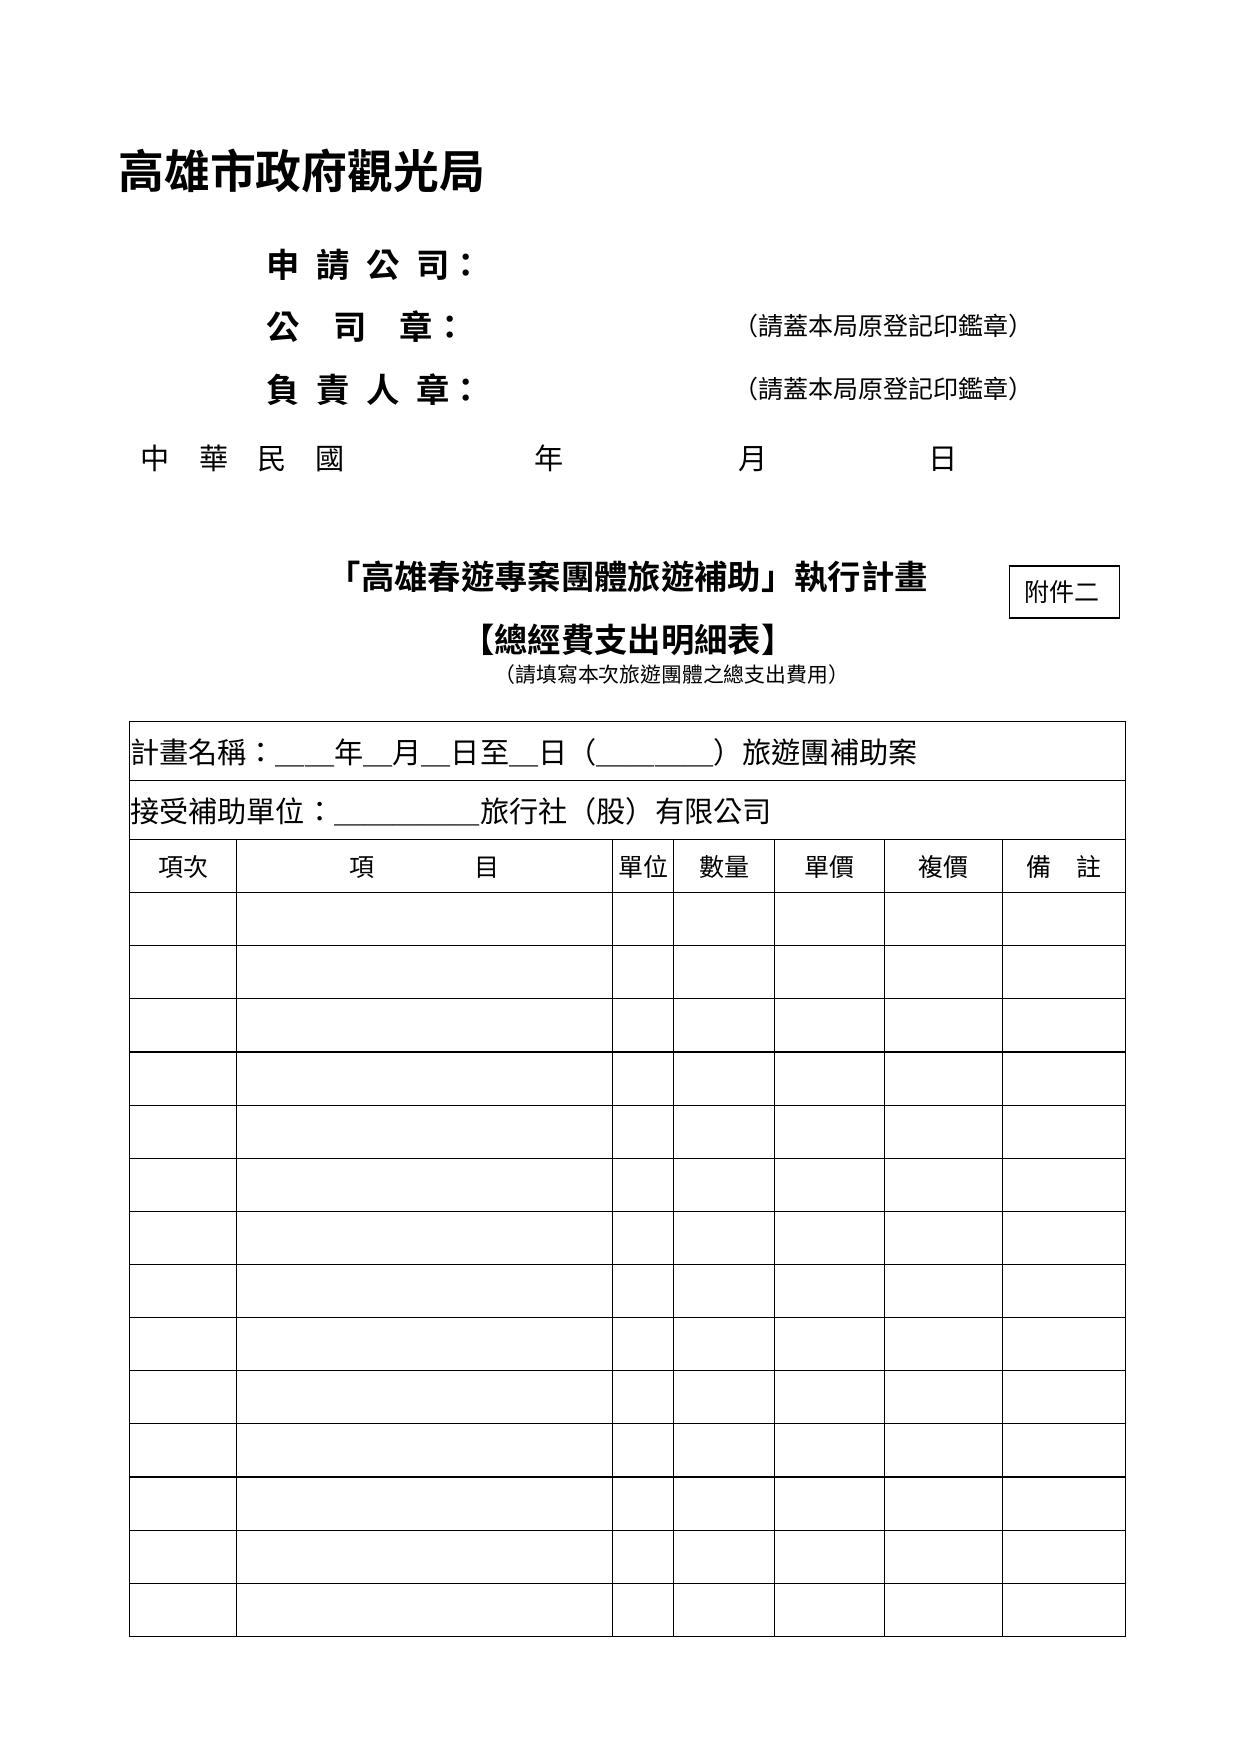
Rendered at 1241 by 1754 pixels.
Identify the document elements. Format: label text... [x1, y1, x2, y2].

text 公 司 章： （請蓋本局原登記印鑑章） [266, 283, 1137, 346]
text 中 華 民 國 年 月 日 [141, 436, 1026, 478]
table_cell [775, 1106, 884, 1158]
table_cell [237, 893, 612, 945]
table_cell [237, 1212, 612, 1264]
table_cell [130, 946, 236, 998]
table_cell [613, 1159, 673, 1211]
table_cell [1003, 1531, 1125, 1583]
table_cell [613, 1478, 673, 1529]
table_cell [674, 999, 774, 1051]
text [126, 428, 1041, 518]
table_cell [613, 1265, 673, 1317]
table_cell [130, 1424, 236, 1476]
table_cell [1003, 1265, 1125, 1317]
table_cell [613, 999, 673, 1051]
table_cell 單價 [775, 840, 884, 892]
table_cell [130, 893, 236, 945]
table_cell [130, 1212, 236, 1264]
table_cell [130, 1159, 236, 1211]
table_cell [613, 1424, 673, 1476]
table_cell [775, 1478, 884, 1529]
table_cell [237, 1053, 612, 1104]
table_cell [674, 1584, 774, 1636]
table_cell [674, 1265, 774, 1317]
table_cell [775, 1053, 884, 1104]
text （請填寫本次旅遊團體之總支出費用） [193, 658, 1137, 688]
table_cell [775, 1318, 884, 1370]
table_cell [775, 1371, 884, 1423]
table_cell [613, 1318, 673, 1370]
table_cell [674, 946, 774, 998]
table_cell [1003, 1159, 1125, 1211]
table_cell [237, 1318, 612, 1370]
table_cell 數量 [674, 840, 774, 892]
table_cell [1003, 1424, 1125, 1476]
table_cell [775, 999, 884, 1051]
table_cell [674, 1053, 774, 1104]
table_cell [1003, 1053, 1125, 1104]
table_cell [674, 1531, 774, 1583]
table_cell [674, 1424, 774, 1476]
table_cell [885, 1159, 1002, 1211]
table_cell [613, 1106, 673, 1158]
table_header 計畫名稱：＿＿年＿月＿日至＿日（＿＿＿＿）旅遊團補助案 [130, 722, 1125, 780]
table_cell [1003, 1371, 1125, 1423]
table_cell [130, 1371, 236, 1423]
table_cell [1003, 946, 1125, 998]
table_cell [613, 893, 673, 945]
table_cell 備 註 [1003, 840, 1125, 892]
table_cell [775, 1424, 884, 1476]
table_cell [775, 1212, 884, 1264]
table_cell [237, 1584, 612, 1636]
table_cell [885, 1106, 1002, 1158]
table_cell [775, 1265, 884, 1317]
table_cell [885, 1053, 1002, 1104]
table_cell [237, 1265, 612, 1317]
table_cell 項 目 [237, 840, 612, 892]
table_cell [1003, 1584, 1125, 1636]
table_cell [1003, 1212, 1125, 1264]
table_cell [885, 1424, 1002, 1476]
table_cell [237, 1159, 612, 1211]
table_cell [775, 946, 884, 998]
table_cell [885, 1478, 1002, 1529]
table_cell [885, 893, 1002, 945]
table_cell 項次 [130, 840, 236, 892]
table_cell [613, 1053, 673, 1104]
table_cell [775, 893, 884, 945]
table_cell [674, 1478, 774, 1529]
text 【總經費支出明細表】 [118, 596, 1137, 658]
table_cell [775, 1531, 884, 1583]
table_cell [674, 1212, 774, 1264]
table_cell [237, 1531, 612, 1583]
table_cell [130, 1053, 236, 1104]
table_cell [1003, 1478, 1125, 1529]
table_cell [613, 1212, 673, 1264]
text 申 請 公 司： [266, 221, 1137, 283]
table_cell [885, 999, 1002, 1051]
text 高雄市政府觀光局 [118, 96, 1137, 221]
table_cell [130, 1265, 236, 1317]
table_cell [130, 1478, 236, 1529]
table_cell 複價 [885, 840, 1002, 892]
table_cell [237, 1371, 612, 1423]
table_cell [674, 1371, 774, 1423]
table_cell [674, 893, 774, 945]
table_cell [885, 1531, 1002, 1583]
table_cell 單位 [613, 840, 673, 892]
table_cell [1003, 999, 1125, 1051]
table_cell [1003, 893, 1125, 945]
table_cell [775, 1584, 884, 1636]
table_cell [130, 1531, 236, 1583]
text 「高雄春遊專案團體旅遊補助」執行計畫 [118, 533, 1137, 596]
text 負 責 人 章： （請蓋本局原登記印鑑章） [266, 346, 1137, 408]
table_cell [775, 1159, 884, 1211]
table_cell [674, 1318, 774, 1370]
table_cell [237, 1424, 612, 1476]
table_cell [613, 1531, 673, 1583]
table_cell [237, 946, 612, 998]
table_cell [613, 1371, 673, 1423]
table_cell [885, 1212, 1002, 1264]
table_cell [237, 999, 612, 1051]
table_cell [885, 1584, 1002, 1636]
table_cell [674, 1106, 774, 1158]
table_cell [1003, 1318, 1125, 1370]
table_cell [130, 1106, 236, 1158]
table_cell [885, 946, 1002, 998]
table_cell [130, 1318, 236, 1370]
table_cell [674, 1159, 774, 1211]
table_cell [613, 1584, 673, 1636]
table_cell [130, 1584, 236, 1636]
table_cell [237, 1478, 612, 1529]
table_cell [885, 1318, 1002, 1370]
table_cell [1003, 1106, 1125, 1158]
table_cell [885, 1265, 1002, 1317]
table_cell [885, 1371, 1002, 1423]
table_cell [130, 999, 236, 1051]
table_cell [613, 946, 673, 998]
table_cell 接受補助單位：＿＿＿＿＿旅行社（股）有限公司 [130, 781, 1125, 839]
table_cell [237, 1106, 612, 1158]
